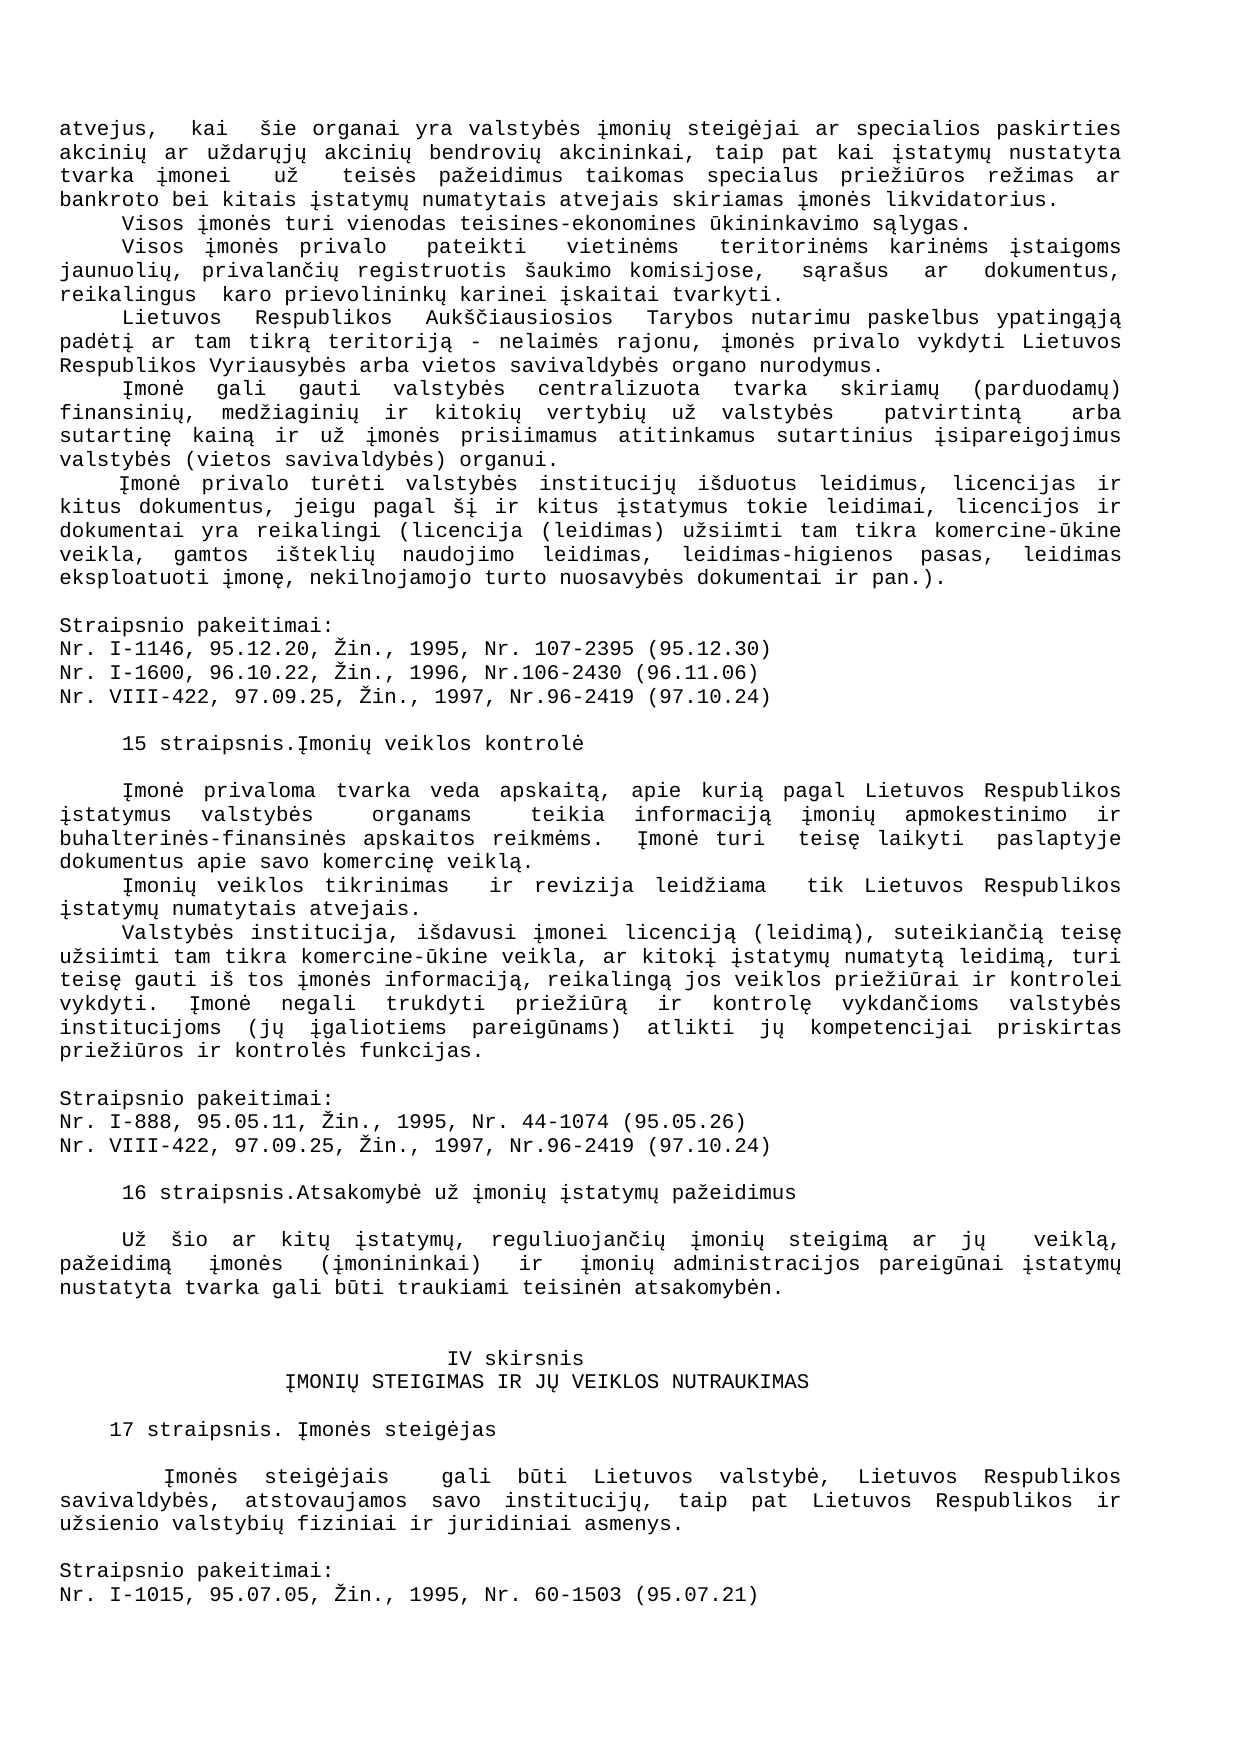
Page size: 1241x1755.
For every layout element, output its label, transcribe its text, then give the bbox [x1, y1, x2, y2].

text Visos įmonės turi vienodas teisines-ekonomines ūkininkavimo sąlygas. [59, 213, 1122, 236]
text ĮMONIŲ STEIGIMAS IR JŲ VEIKLOS NUTRAUKIMAS [59, 1371, 1122, 1395]
text 17 straipsnis. Įmonės steigėjas [59, 1419, 1122, 1442]
text Straipsnio pakeitimai: [59, 1088, 1122, 1111]
text Nr. I-888, 95.05.11, Žin., 1995, Nr. 44-1074 (95.05.26) [59, 1111, 1122, 1135]
text Nr. I-1600, 96.10.22, Žin., 1996, Nr.106-2430 (96.11.06) [59, 662, 1122, 686]
text Straipsnio pakeitimai: [59, 1561, 1122, 1584]
text 16 straipsnis.Atsakomybė už įmonių įstatymų pažeidimus [59, 1182, 1122, 1206]
text Straipsnio pakeitimai: [59, 615, 1122, 638]
text Įmonė privalo turėti valstybės institucijų išduotus leidimus, licencijas ir kitus dokumentus, jeigu pagal šį ir kitus įstatymus tokie leidimai, licencijos ir dokumentai yra reikalingi (licencija (leidimas) užsiimti tam tikra komercine-ūkine veikla, gamtos išteklių naudojimo leidimas, leidimas-higienos pasas, leidimas eksploatuoti įmonę, nekilnojamojo turto nuosavybės dokumentai ir pan.). [59, 473, 1122, 591]
text IV skirsnis [59, 1348, 1122, 1371]
text Už šio ar kitų įstatymų, reguliuojančių įmonių steigimą ar jų veiklą, pažeidimą įmonės (įmonininkai) ir įmonių administracijos pareigūnai įstatymų nustatyta tvarka gali būti traukiami teisinėn atsakomybėn. [59, 1229, 1122, 1300]
text atvejus, kai šie organai yra valstybės įmonių steigėjai ar specialios paskirties akcinių ar uždarųjų akcinių bendrovių akcininkai, taip pat kai įstatymų nustatyta tvarka įmonei už teisės pažeidimus taikomas specialus priežiūros režimas ar bankroto bei kitais įstatymų numatytais atvejais skiriamas įmonės likvidatorius. [59, 118, 1122, 213]
text Įmonė privaloma tvarka veda apskaitą, apie kurią pagal Lietuvos Respublikos įstatymus valstybės organams teikia informaciją įmonių apmokestinimo ir buhalterinės-finansinės apskaitos reikmėms. Įmonė turi teisę laikyti paslaptyje dokumentus apie savo komercinę veiklą. [59, 780, 1122, 875]
text Lietuvos Respublikos Aukščiausiosios Tarybos nutarimu paskelbus ypatingąją padėtį ar tam tikrą teritoriją - nelaimės rajonu, įmonės privalo vykdyti Lietuvos Respublikos Vyriausybės arba vietos savivaldybės organo nurodymus. [59, 307, 1122, 378]
text Nr. I-1146, 95.12.20, Žin., 1995, Nr. 107-2395 (95.12.30) [59, 638, 1122, 662]
text Įmonių veiklos tikrinimas ir revizija leidžiama tik Lietuvos Respublikos įstatymų numatytais atvejais. [59, 875, 1122, 922]
text Įmonė gali gauti valstybės centralizuota tvarka skiriamų (parduodamų) finansinių, medžiaginių ir kitokių vertybių už valstybės patvirtintą arba sutartinę kainą ir už įmonės prisiimamus atitinkamus sutartinius įsipareigojimus valstybės (vietos savivaldybės) organui. [59, 378, 1122, 473]
text Visos įmonės privalo pateikti vietinėms teritorinėms karinėms įstaigoms jaunuolių, privalančių registruotis šaukimo komisijose, sąrašus ar dokumentus, reikalingus karo prievolininkų karinei įskaitai tvarkyti. [59, 236, 1122, 307]
text Nr. VIII-422, 97.09.25, Žin., 1997, Nr.96-2419 (97.10.24) [59, 1135, 1122, 1158]
text Nr. I-1015, 95.07.05, Žin., 1995, Nr. 60-1503 (95.07.21) [59, 1584, 1122, 1608]
text Įmonės steigėjais gali būti Lietuvos valstybė, Lietuvos Respublikos savivaldybės, atstovaujamos savo institucijų, taip pat Lietuvos Respublikos ir užsienio valstybių fiziniai ir juridiniai asmenys. [59, 1466, 1122, 1537]
text 15 straipsnis.Įmonių veiklos kontrolė [59, 733, 1122, 757]
text Nr. VIII-422, 97.09.25, Žin., 1997, Nr.96-2419 (97.10.24) [59, 686, 1122, 709]
text Valstybės institucija, išdavusi įmonei licenciją (leidimą), suteikiančią teisę užsiimti tam tikra komercine-ūkine veikla, ar kitokį įstatymų numatytą leidimą, turi teisę gauti iš tos įmonės informaciją, reikalingą jos veiklos priežiūrai ir kontrolei vykdyti. Įmonė negali trukdyti priežiūrą ir kontrolę vykdančioms valstybės institucijoms (jų įgaliotiems pareigūnams) atlikti jų kompetencijai priskirtas priežiūros ir kontrolės funkcijas. [59, 922, 1122, 1064]
